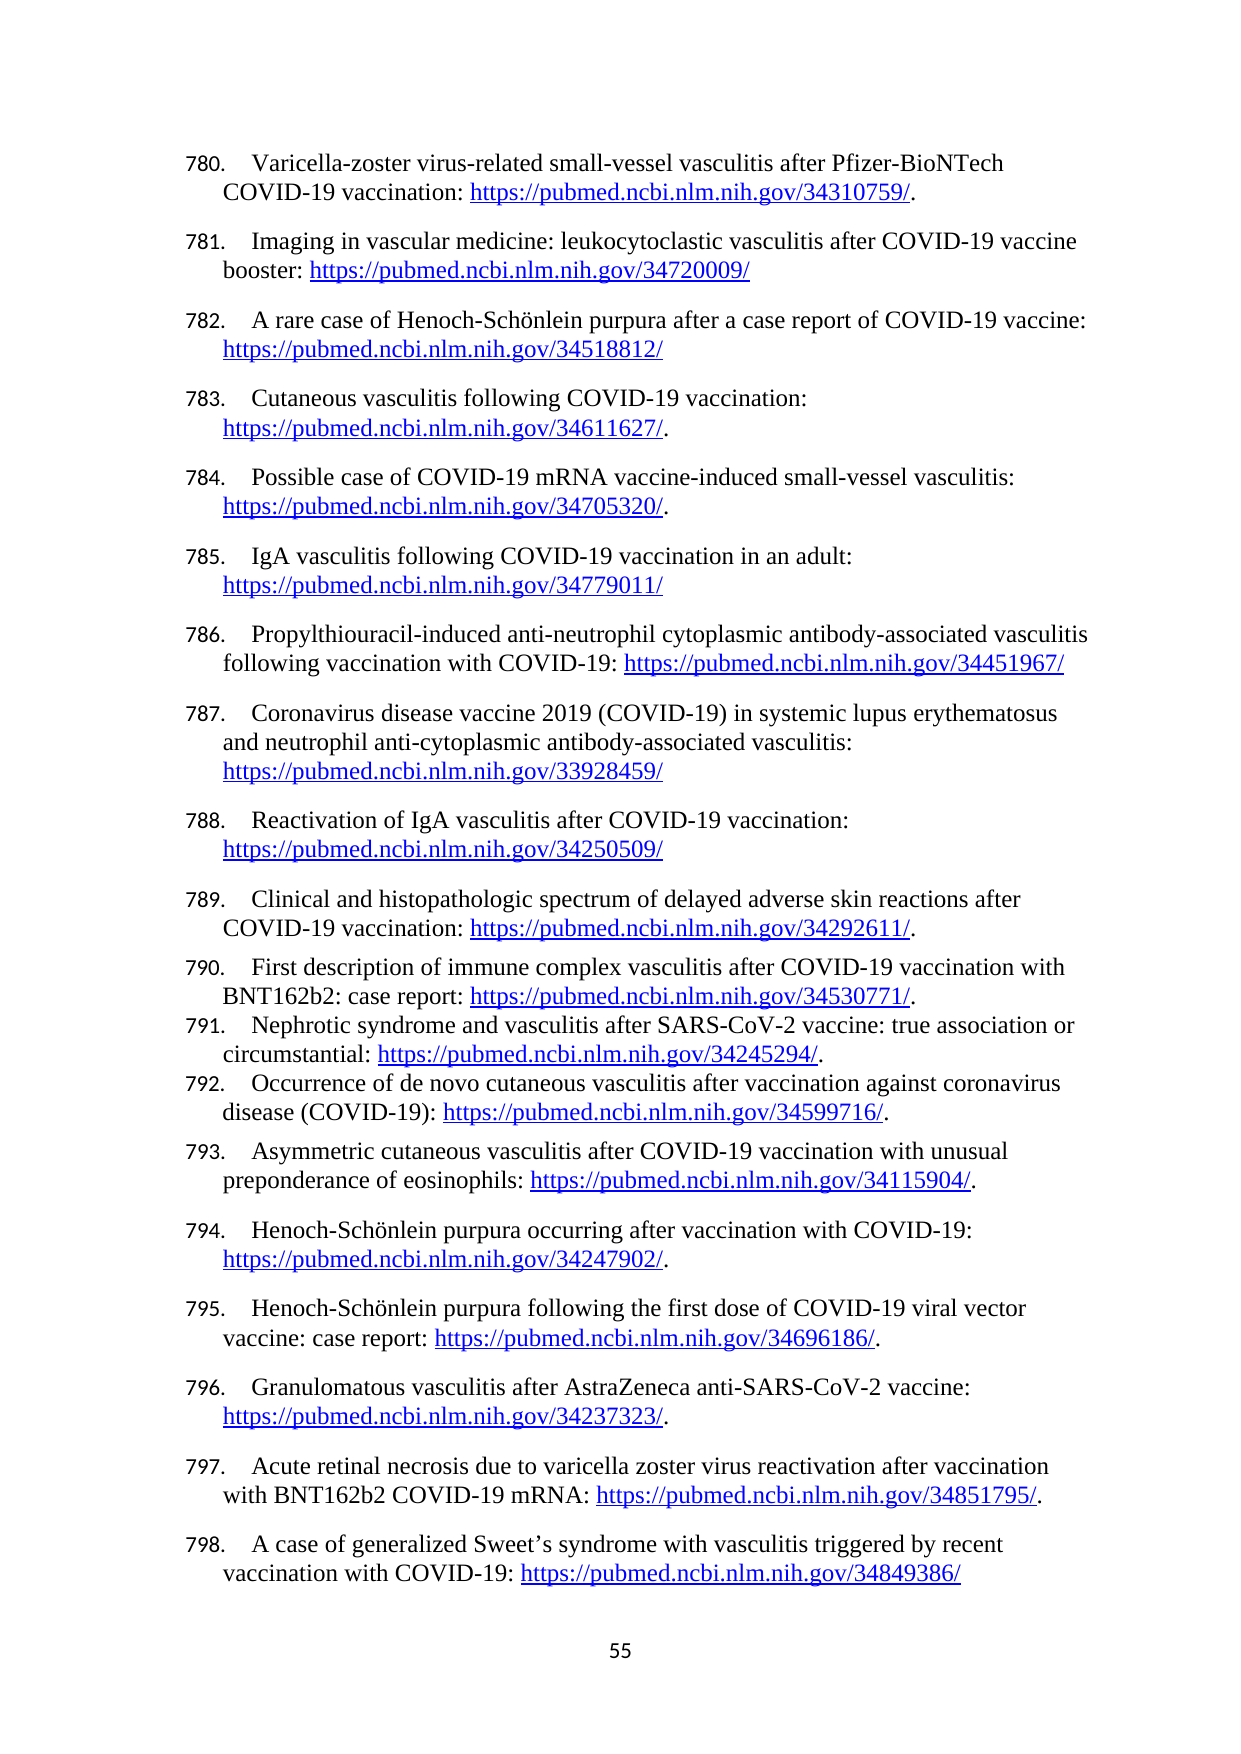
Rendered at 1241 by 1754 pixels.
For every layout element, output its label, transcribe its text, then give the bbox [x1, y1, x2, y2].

list Clinical and histopathologic spectrum of delayed adverse skin reactions after COVID-19 vaccination: https://pubmed.ncbi.nlm.nih.gov/34292611/. [185, 884, 1093, 942]
list Propylthiouracil-induced anti-neutrophil cytoplasmic antibody-associated vasculitis following vaccination with COVID-19: https://pubmed.ncbi.nlm.nih.gov/34451967/ [185, 619, 1093, 677]
list A rare case of Henoch-Schönlein purpura after a case report of COVID-19 vaccine: https://pubmed.ncbi.nlm.nih.gov/34518812/ [185, 305, 1093, 363]
list First description of immune complex vasculitis after COVID-19 vaccination with BNT162b2: case report: https://pubmed.ncbi.nlm.nih.gov/34530771/. [185, 952, 1093, 1010]
list Asymmetric cutaneous vasculitis after COVID-19 vaccination with unusual preponderance of eosinophils: https://pubmed.ncbi.nlm.nih.gov/34115904/. [185, 1136, 1093, 1194]
list Acute retinal necrosis due to varicella zoster virus reactivation after vaccination with BNT162b2 COVID-19 mRNA: https://pubmed.ncbi.nlm.nih.gov/34851795/. [185, 1451, 1093, 1509]
list Henoch-Schönlein purpura occurring after vaccination with COVID-19: https://pubmed.ncbi.nlm.nih.gov/34247902/. [185, 1215, 1093, 1273]
list Occurrence of de novo cutaneous vasculitis after vaccination against coronavirus disease (COVID-19): https://pubmed.ncbi.nlm.nih.gov/34599716/. [185, 1068, 1093, 1126]
list IgA vasculitis following COVID-19 vaccination in an adult: https://pubmed.ncbi.nlm.nih.gov/34779011/ [185, 541, 1093, 599]
list Henoch-Schönlein purpura following the first dose of COVID-19 viral vector vaccine: case report: https://pubmed.ncbi.nlm.nih.gov/34696186/. [185, 1293, 1093, 1351]
list Imaging in vascular medicine: leukocytoclastic vasculitis after COVID-19 vaccine booster: https://pubmed.ncbi.nlm.nih.gov/34720009/ [185, 226, 1093, 284]
list Varicella-zoster virus-related small-vessel vasculitis after Pfizer-BioNTech COVID-19 vaccination: https://pubmed.ncbi.nlm.nih.gov/34310759/. [185, 148, 1093, 205]
list Coronavirus disease vaccine 2019 (COVID-19) in systemic lupus erythematosus and neutrophil anti-cytoplasmic antibody-associated vasculitis: https://pubmed.ncbi.nlm.nih.gov/33928459/ [185, 698, 1093, 785]
list A case of generalized Sweet’s syndrome with vasculitis triggered by recent vaccination with COVID-19: https://pubmed.ncbi.nlm.nih.gov/34849386/ [185, 1529, 1093, 1587]
list Possible case of COVID-19 mRNA vaccine-induced small-vessel vasculitis: https://pubmed.ncbi.nlm.nih.gov/34705320/. [185, 462, 1093, 520]
list Granulomatous vasculitis after AstraZeneca anti-SARS-CoV-2 vaccine: https://pubmed.ncbi.nlm.nih.gov/34237323/. [185, 1372, 1093, 1430]
list Cutaneous vasculitis following COVID-19 vaccination: https://pubmed.ncbi.nlm.nih.gov/34611627/. [185, 383, 1093, 441]
list Reactivation of IgA vasculitis after COVID-19 vaccination: https://pubmed.ncbi.nlm.nih.gov/34250509/ [185, 806, 1093, 863]
list Nephrotic syndrome and vasculitis after SARS-CoV-2 vaccine: true association or circumstantial: https://pubmed.ncbi.nlm.nih.gov/34245294/. [185, 1010, 1093, 1068]
